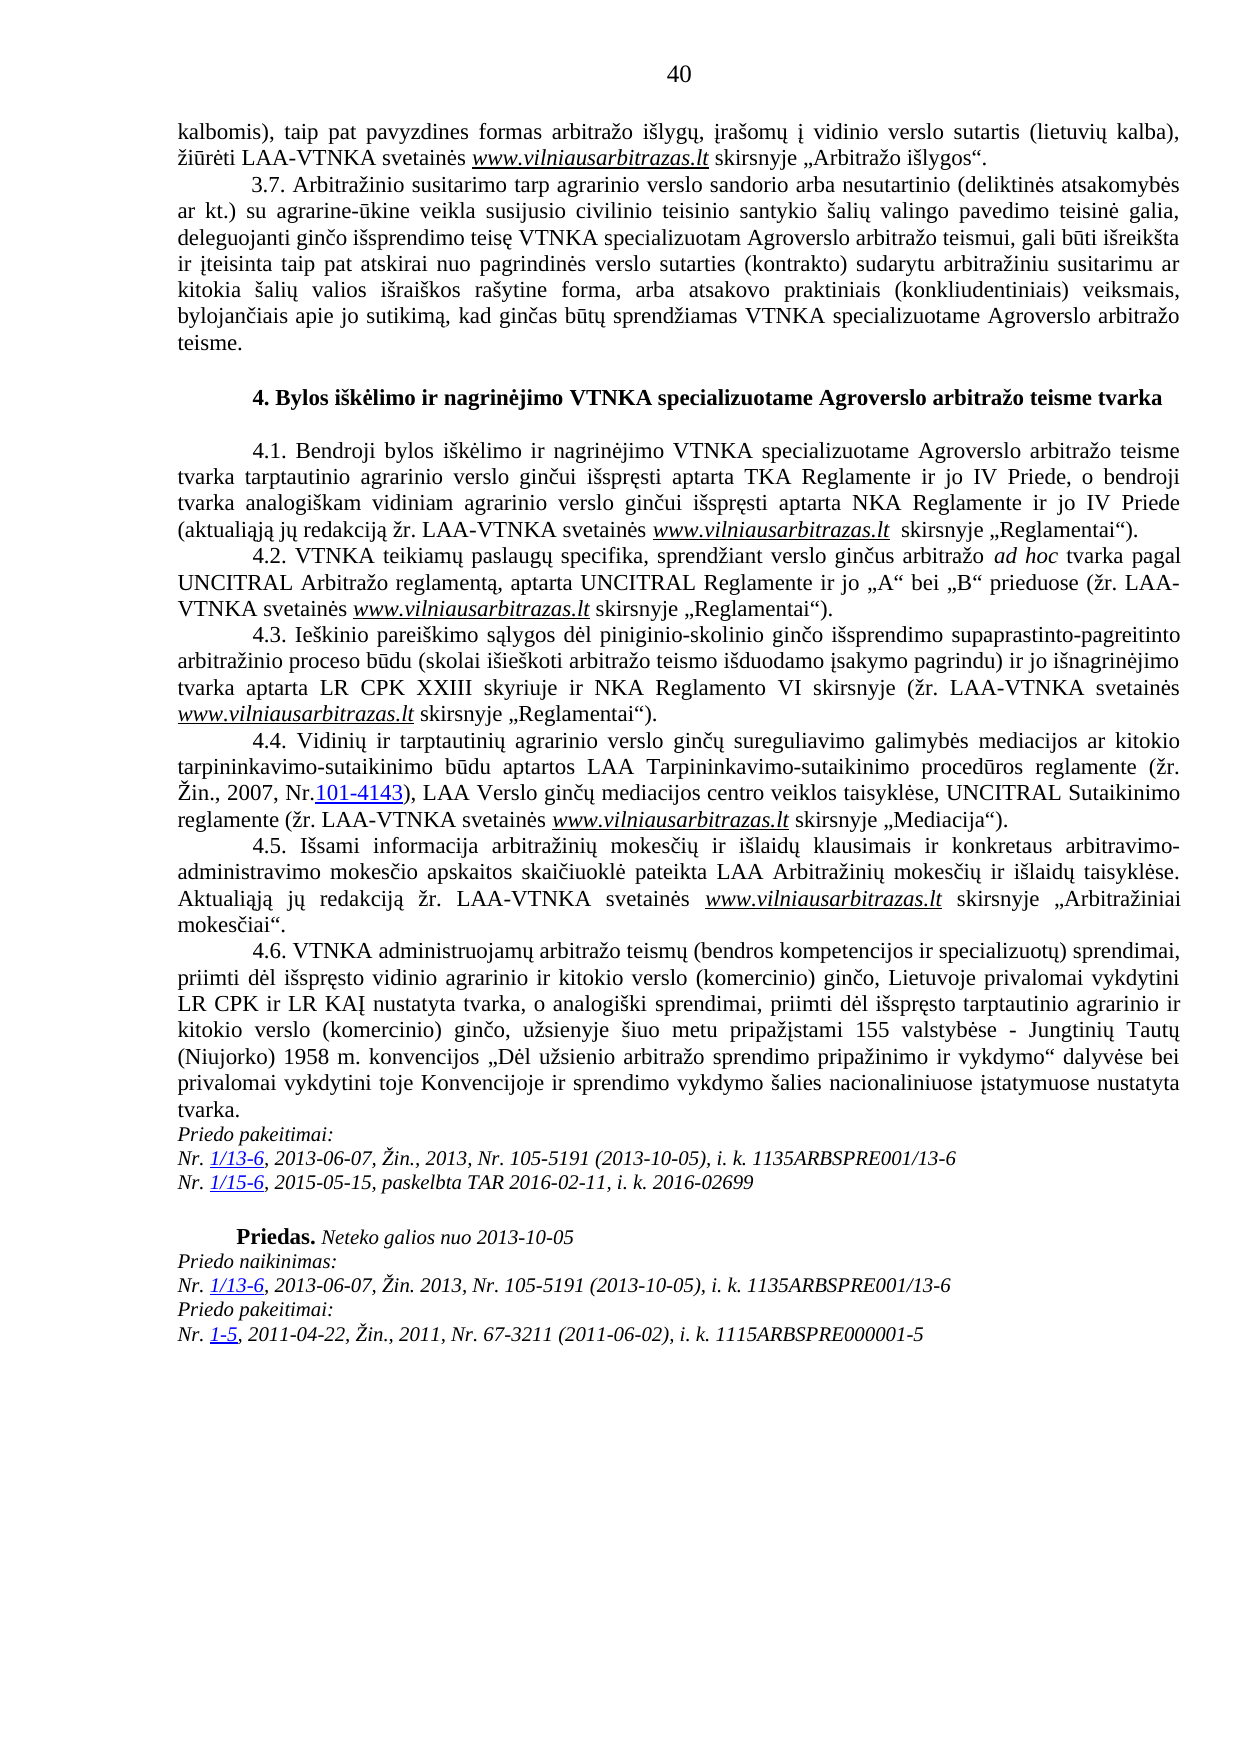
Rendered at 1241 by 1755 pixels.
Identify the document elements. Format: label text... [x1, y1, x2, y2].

text Priedo pakeitimai: [177, 1297, 1181, 1321]
text Nr. 1/13-6, 2013-06-07, Žin. 2013, Nr. 105-5191 (2013-10-05), i. k. 1135ARBSPRE001/13-6 [177, 1273, 1181, 1297]
text Nr. 1/13-6, 2013-06-07, Žin., 2013, Nr. 105-5191 (2013-10-05), i. k. 1135ARBSPRE001/13-6 [177, 1146, 1181, 1170]
text Nr. 1/15-6, 2015-05-15, paskelbta TAR 2016-02-11, i. k. 2016-02699 [177, 1170, 1181, 1194]
text 4.1. Bendroji bylos iškėlimo ir nagrinėjimo VTNKA specializuotame Agroverslo arbitražo teisme tvarka tarptautinio agrarinio verslo ginčui išspręsti aptarta TKA Reglamente ir jo IV Priede, o bendroji tvarka analogiškam vidiniam agrarinio verslo ginčui išspręsti aptarta NKA Reglamente ir jo IV Priede (aktualiąją jų redakciją žr. LAA-VTNKA svetainės www.vilniausarbitrazas.lt skirsnyje „Reglamentai“). [177, 437, 1181, 542]
text 4.4. Vidinių ir tarptautinių agrarinio verslo ginčų sureguliavimo galimybės mediacijos ar kitokio tarpininkavimo-sutaikinimo būdu aptartos LAA Tarpininkavimo-sutaikinimo procedūros reglamente (žr. Žin., 2007, Nr.101-4143), LAA Verslo ginčų mediacijos centro veiklos taisyklėse, UNCITRAL Sutaikinimo reglamente (žr. LAA-VTNKA svetainės www.vilniausarbitrazas.lt skirsnyje „Mediacija“). [177, 727, 1181, 832]
text Priedas. Neteko galios nuo 2013-10-05 [177, 1223, 1181, 1249]
text Nr. 1-5, 2011-04-22, Žin., 2011, Nr. 67-3211 (2011-06-02), i. k. 1115ARBSPRE000001-5 [177, 1321, 1181, 1346]
text 4.5. Išsami informacija arbitražinių mokesčių ir išlaidų klausimais ir konkretaus arbitravimo-administravimo mokesčio apskaitos skaičiuoklė pateikta LAA Arbitražinių mokesčių ir išlaidų taisyklėse. Aktualiąją jų redakciją žr. LAA-VTNKA svetainės www.vilniausarbitrazas.lt skirsnyje „Arbitražiniai mokesčiai“. [177, 832, 1181, 937]
text 3.7. Arbitražinio susitarimo tarp agrarinio verslo sandorio arba nesutartinio (deliktinės atsakomybės ar kt.) su agrarine-ūkine veikla susijusio civilinio teisinio santykio šalių valingo pavedimo teisinė galia, deleguojanti ginčo išsprendimo teisę VTNKA specializuotam Agroverslo arbitražo teismui, gali būti išreikšta ir įteisinta taip pat atskirai nuo pagrindinės verslo sutarties (kontrakto) sudarytu arbitražiniu susitarimu ar kitokia šalių valios išraiškos rašytine forma, arba atsakovo praktiniais (konkliudentiniais) veiksmais, bylojančiais apie jo sutikimą, kad ginčas būtų sprendžiamas VTNKA specializuotame Agroverslo arbitražo teisme. [177, 171, 1181, 355]
text kalbomis), taip pat pavyzdines formas arbitražo išlygų, įrašomų į vidinio verslo sutartis (lietuvių kalba), žiūrėti LAA-VTNKA svetainės www.vilniausarbitrazas.lt skirsnyje „Arbitražo išlygos“. [177, 118, 1181, 171]
text Priedo naikinimas: [177, 1249, 1181, 1273]
text 4.6. VTNKA administruojamų arbitražo teismų (bendros kompetencijos ir specializuotų) sprendimai, priimti dėl išspręsto vidinio agrarinio ir kitokio verslo (komercinio) ginčo, Lietuvoje privalomai vykdytini LR CPK ir LR KAĮ nustatyta tvarka, o analogiški sprendimai, priimti dėl išspręsto tarptautinio agrarinio ir kitokio verslo (komercinio) ginčo, užsienyje šiuo metu pripažįstami 155 valstybėse - Jungtinių Tautų (Niujorko) 1958 m. konvencijos „Dėl užsienio arbitražo sprendimo pripažinimo ir vykdymo“ dalyvėse bei privalomai vykdytini toje Konvencijoje ir sprendimo vykdymo šalies nacionaliniuose įstatymuose nustatyta tvarka. [177, 937, 1181, 1122]
text 4.3. Ieškinio pareiškimo sąlygos dėl piniginio-skolinio ginčo išsprendimo supaprastinto-pagreitinto arbitražinio proceso būdu (skolai išieškoti arbitražo teismo išduodamo įsakymo pagrindu) ir jo išnagrinėjimo tvarka aptarta LR CPK XXIII skyriuje ir NKA Reglamento VI skirsnyje (žr. LAA-VTNKA svetainės www.vilniausarbitrazas.lt skirsnyje „Reglamentai“). [177, 621, 1181, 727]
text 4. Bylos iškėlimo ir nagrinėjimo VTNKA specializuotame Agroverslo arbitražo teisme tvarka [177, 384, 1181, 410]
text Priedo pakeitimai: [177, 1122, 1181, 1146]
text 4.2. VTNKA teikiamų paslaugų specifika, sprendžiant verslo ginčus arbitražo ad hoc tvarka pagal UNCITRAL Arbitražo reglamentą, aptarta UNCITRAL Reglamente ir jo „A“ bei „B“ prieduose (žr. LAA-VTNKA svetainės www.vilniausarbitrazas.lt skirsnyje „Reglamentai“). [177, 542, 1181, 621]
